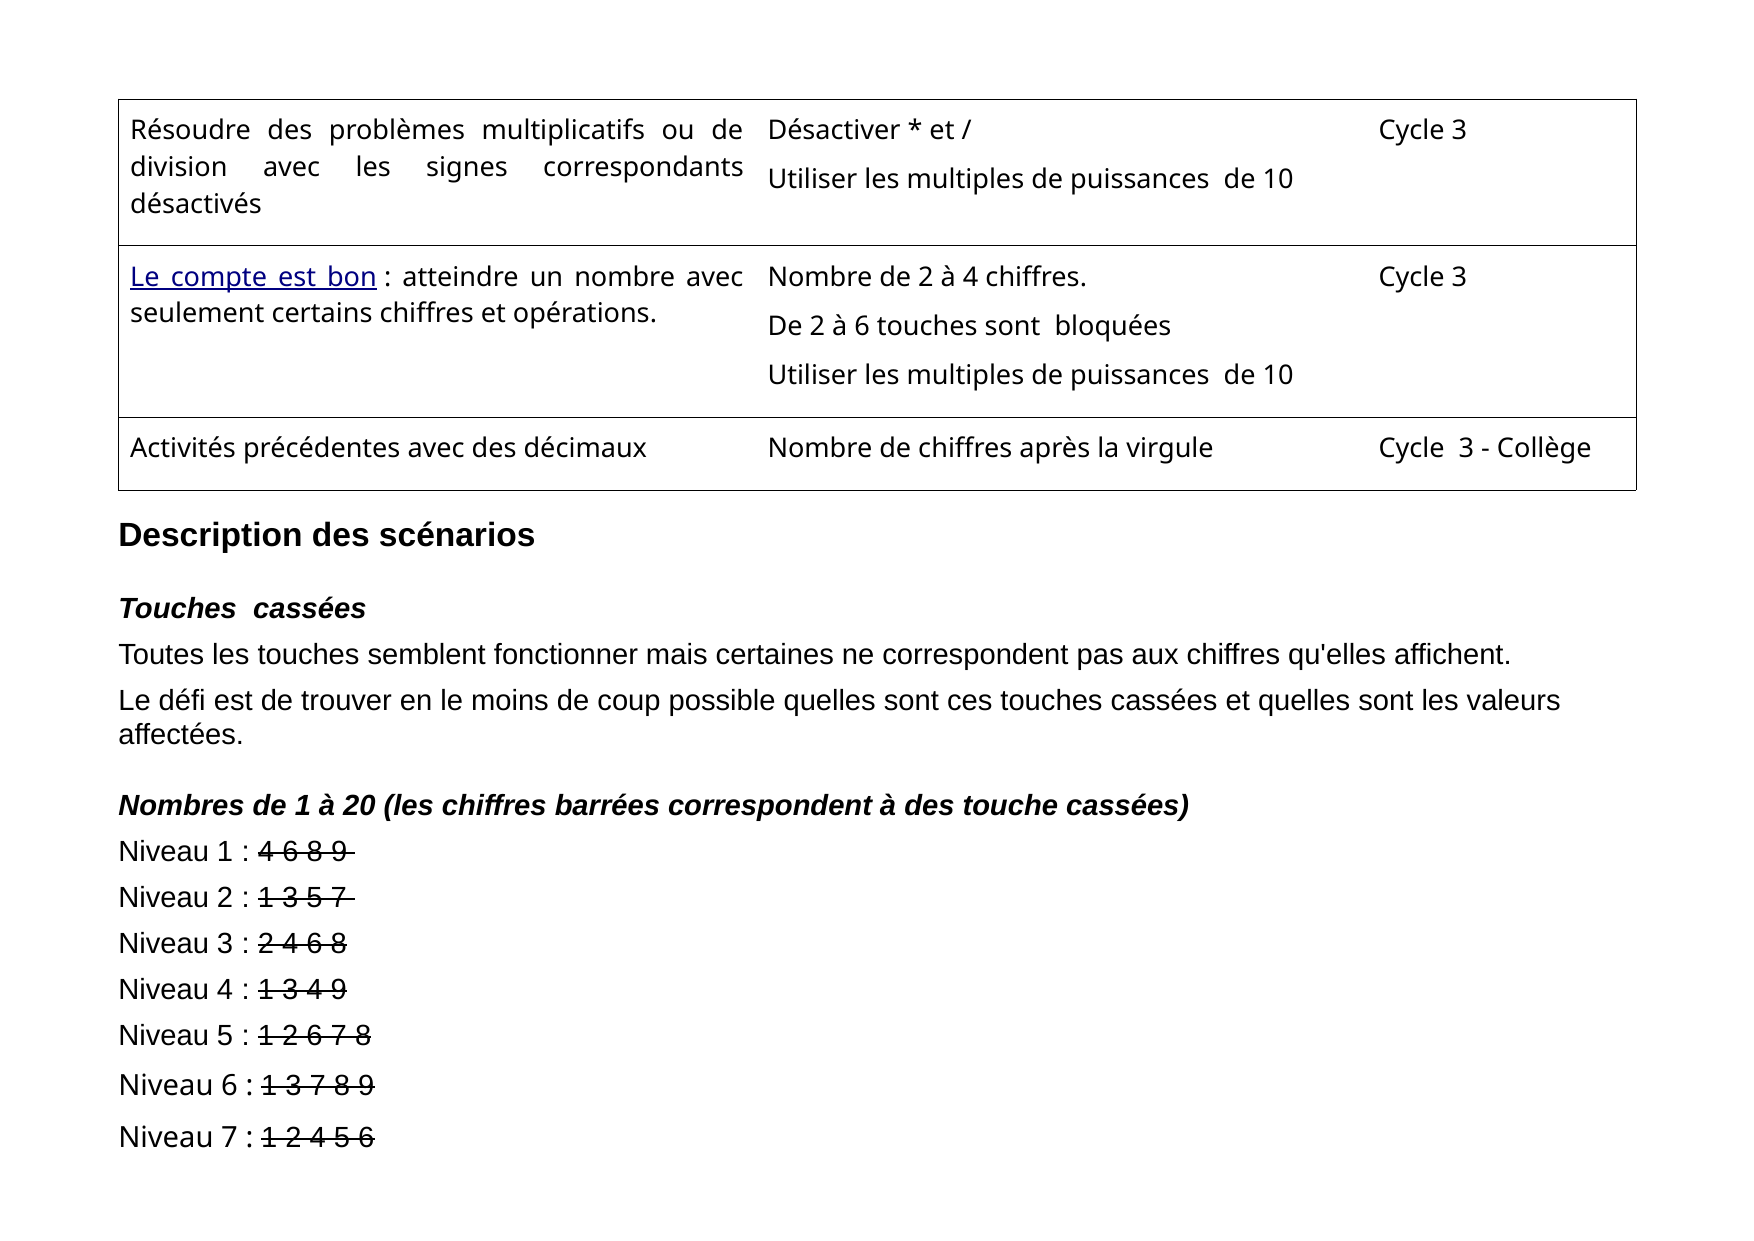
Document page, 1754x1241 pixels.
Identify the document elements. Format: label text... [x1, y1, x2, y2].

table_cell Nombre de 2 à 4 chiffres. De 2 à 6 touches sont bloquées Utiliser les multiples de puissances de 10 [756, 246, 1366, 417]
text Toutes les touches semblent fonctionner mais certaines ne correspondent pas aux chiffres qu'elles affichent. [118, 637, 1636, 671]
table_cell Désactiver * et / Utiliser les multiples de puissances de 10 [756, 100, 1366, 245]
table_cell Activités précédentes avec des décimaux [119, 418, 756, 490]
text Niveau 3 : 2 4 6 8 [118, 926, 1636, 959]
table_cell Cycle 3 [1366, 100, 1636, 245]
table_cell Le compte est bon : atteindre un nombre avec seulement certains chiffres et opérations. [119, 246, 756, 417]
text Le défi est de trouver en le moins de coup possible quelles sont ces touches cassées et quelles sont les valeurs affectées. [118, 683, 1636, 750]
subtitle Touches cassées [118, 591, 1636, 625]
subtitle Nombres de 1 à 20 (les chiffres barrées correspondent à des touche cassées) [118, 788, 1636, 821]
table_cell Cycle 3 - Collège [1366, 418, 1636, 490]
text Niveau 6 : 1 3 7 8 9 [118, 1064, 1636, 1104]
table_cell Nombre de chiffres après la virgule [756, 418, 1366, 490]
text Niveau 2 : 1 3 5 7 [118, 880, 1636, 913]
text Niveau 4 : 1 3 4 9 [118, 972, 1636, 1006]
text Niveau 7 : 1 2 4 5 6 [118, 1116, 1636, 1156]
text Niveau 1 : 4 6 8 9 [118, 834, 1636, 867]
table_cell Cycle 3 [1366, 246, 1636, 417]
subtitle Description des scénarios [118, 515, 1636, 554]
text Niveau 5 : 1 2 6 7 8 [118, 1018, 1636, 1052]
table_cell Résoudre des problèmes multiplicatifs ou de division avec les signes correspondants désactivés [119, 100, 756, 245]
